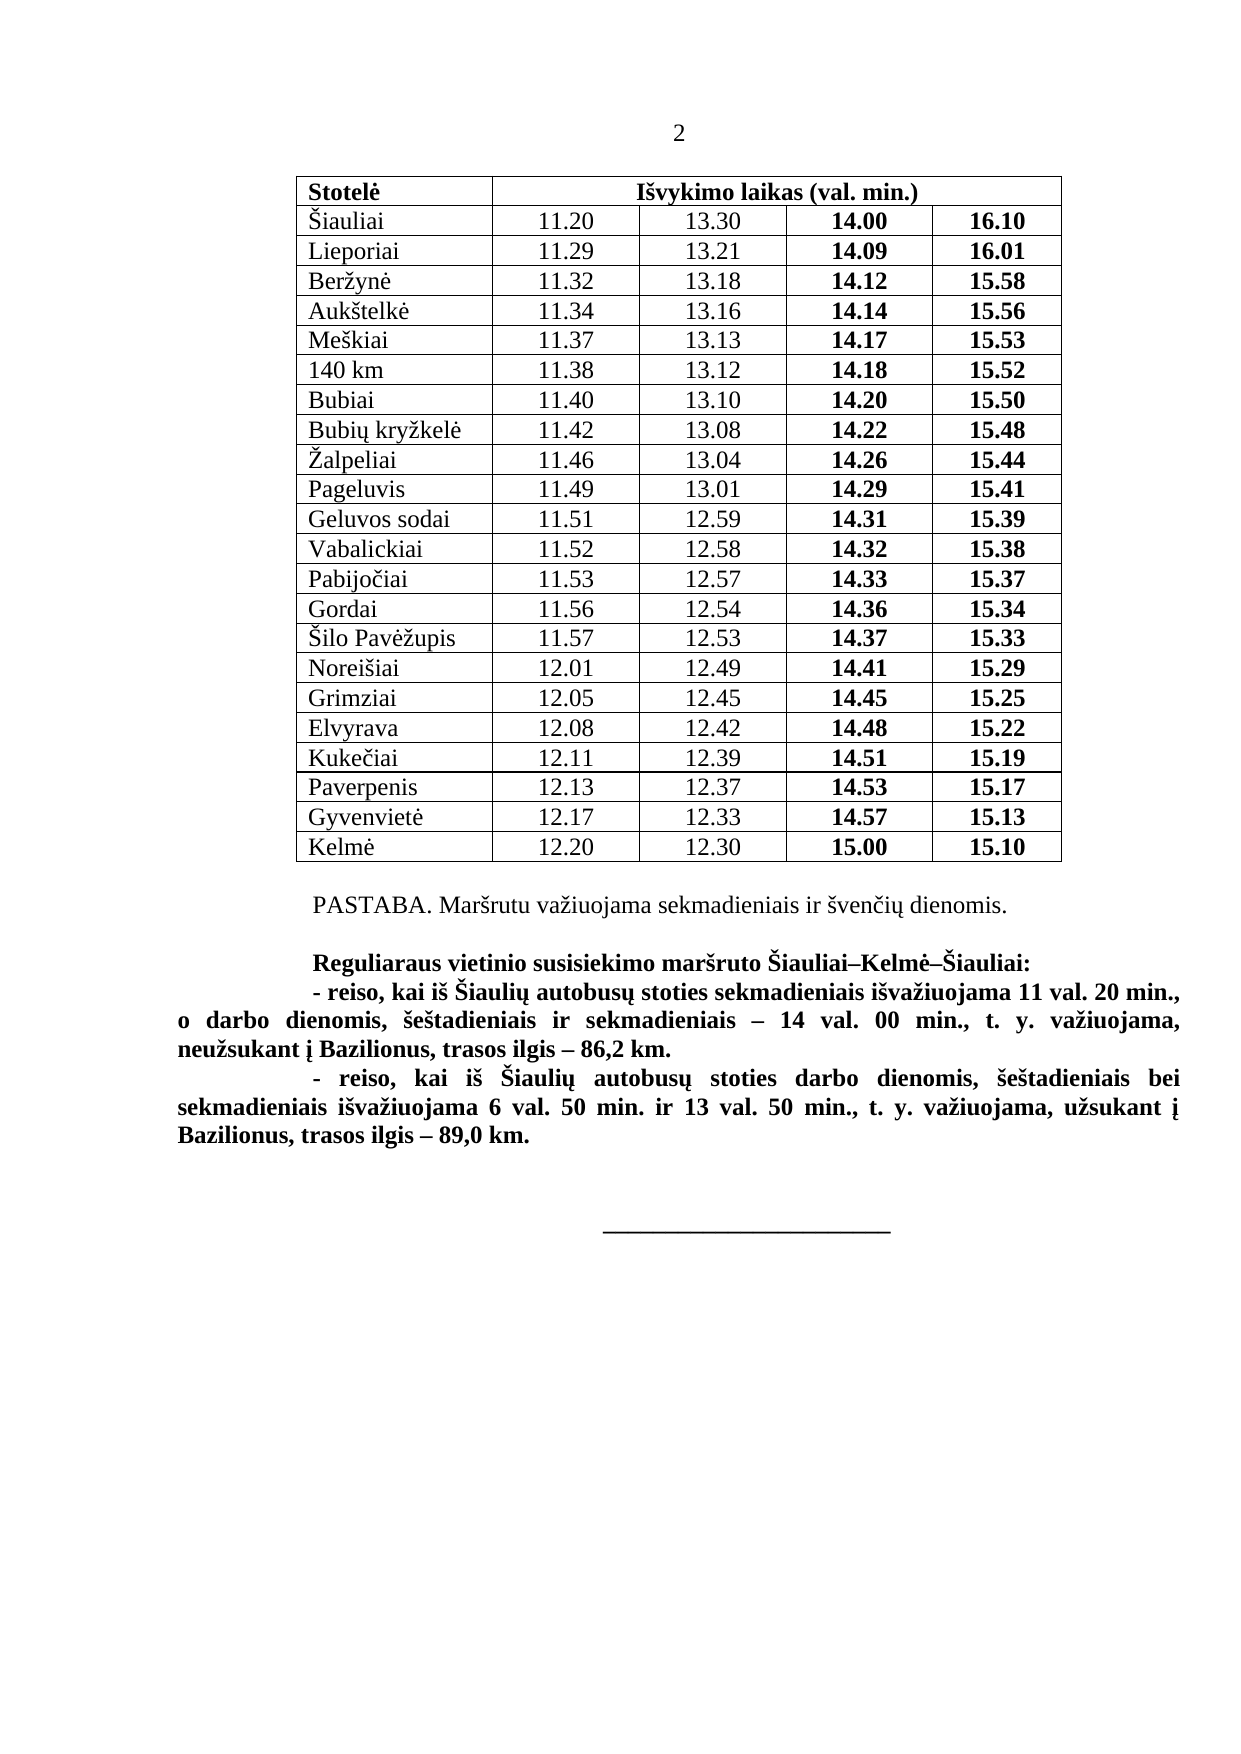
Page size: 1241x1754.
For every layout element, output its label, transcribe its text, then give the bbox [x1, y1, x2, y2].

table_cell 12.45 [640, 683, 786, 712]
table_cell 14.37 [787, 624, 932, 652]
table_cell 14.51 [787, 743, 932, 771]
table_cell Kelmė [297, 832, 492, 861]
table_cell 12.59 [640, 504, 786, 533]
table_cell 13.12 [640, 355, 786, 384]
table_cell Aukštelkė [297, 296, 492, 324]
table_cell 11.32 [493, 266, 639, 295]
table_cell 14.22 [787, 415, 932, 444]
text - reiso, kai iš Šiaulių autobusų stoties darbo dienomis, šeštadieniais bei sekmadieniais išvažiuojama 6 val. 50 min. ir 13 val. 50 min., t. y. važiuojama, užsukant į Bazilionus, trasos ilgis – 89,0 km. [177, 1063, 1181, 1149]
table_cell 11.57 [493, 624, 639, 652]
table_cell Šiauliai [297, 206, 492, 235]
table_cell 15.39 [933, 504, 1061, 533]
table_cell 14.14 [787, 296, 932, 324]
table_cell 15.17 [933, 773, 1061, 801]
table_cell 14.09 [787, 236, 932, 265]
table_cell Gyvenvietė [297, 802, 492, 831]
table_cell 12.17 [493, 802, 639, 831]
table_cell 14.17 [787, 326, 932, 354]
table_cell 14.36 [787, 594, 932, 622]
table_cell 12.37 [640, 773, 786, 801]
table_cell 15.58 [933, 266, 1061, 295]
table_cell 14.33 [787, 564, 932, 593]
table_cell 140 km [297, 355, 492, 384]
table_cell 14.45 [787, 683, 932, 712]
table_cell 15.22 [933, 713, 1061, 742]
table_cell Pabijočiai [297, 564, 492, 593]
table_header Stotelė [297, 177, 492, 205]
table_cell 15.44 [933, 445, 1061, 473]
table_cell 15.53 [933, 326, 1061, 354]
table_cell 14.18 [787, 355, 932, 384]
table_cell 13.13 [640, 326, 786, 354]
table_cell 13.21 [640, 236, 786, 265]
text Reguliaraus vietinio susisiekimo maršruto Šiauliai–Kelmė–Šiauliai: [177, 948, 1181, 977]
table_cell 11.38 [493, 355, 639, 384]
table_cell 15.10 [933, 832, 1061, 861]
table_cell 11.20 [493, 206, 639, 235]
table_cell 12.58 [640, 534, 786, 563]
table_cell 12.08 [493, 713, 639, 742]
table_cell 16.10 [933, 206, 1061, 235]
table_cell 14.31 [787, 504, 932, 533]
table_cell 14.00 [787, 206, 932, 235]
table_cell 11.42 [493, 415, 639, 444]
table_cell 13.10 [640, 385, 786, 414]
table_cell 13.30 [640, 206, 786, 235]
table_cell 12.30 [640, 832, 786, 861]
table_cell 13.18 [640, 266, 786, 295]
table_cell 15.50 [933, 385, 1061, 414]
table_cell 11.34 [493, 296, 639, 324]
table_cell 14.12 [787, 266, 932, 295]
table_cell 15.00 [787, 832, 932, 861]
table_cell 16.01 [933, 236, 1061, 265]
table_cell 12.54 [640, 594, 786, 622]
table_cell 14.41 [787, 653, 932, 682]
table_cell 12.11 [493, 743, 639, 771]
table_cell Meškiai [297, 326, 492, 354]
table_cell 14.20 [787, 385, 932, 414]
table_cell 12.42 [640, 713, 786, 742]
table_cell 12.13 [493, 773, 639, 801]
table_cell 14.29 [787, 475, 932, 503]
table_cell Vabalickiai [297, 534, 492, 563]
table_cell 15.37 [933, 564, 1061, 593]
table_cell 11.51 [493, 504, 639, 533]
table_cell Žalpeliai [297, 445, 492, 473]
table_cell Gordai [297, 594, 492, 622]
text PASTABA. Maršrutu važiuojama sekmadieniais ir švenčių dienomis. [177, 891, 1181, 919]
table_cell 11.46 [493, 445, 639, 473]
table_cell 11.56 [493, 594, 639, 622]
table_cell 11.49 [493, 475, 639, 503]
table_cell Bubių kryžkelė [297, 415, 492, 444]
table_cell 15.56 [933, 296, 1061, 324]
table_cell 15.33 [933, 624, 1061, 652]
table_cell 12.20 [493, 832, 639, 861]
table_cell 13.04 [640, 445, 786, 473]
table_header Išvykimo laikas (val. min.) [493, 177, 1061, 205]
table_cell 11.52 [493, 534, 639, 563]
table_cell Elvyrava [297, 713, 492, 742]
table_cell 15.52 [933, 355, 1061, 384]
text _______________________ [177, 1207, 1181, 1236]
table_cell Pageluvis [297, 475, 492, 503]
table_cell 12.53 [640, 624, 786, 652]
table_cell 12.01 [493, 653, 639, 682]
table_cell 14.57 [787, 802, 932, 831]
table_cell 11.29 [493, 236, 639, 265]
text - reiso, kai iš Šiaulių autobusų stoties sekmadieniais išvažiuojama 11 val. 20 min., o darbo dienomis, šeštadieniais ir sekmadieniais – 14 val. 00 min., t. y. važiuojama, neužsukant į Bazilionus, trasos ilgis – 86,2 km. [177, 977, 1181, 1063]
table_cell 12.49 [640, 653, 786, 682]
table_cell Geluvos sodai [297, 504, 492, 533]
table_cell 15.48 [933, 415, 1061, 444]
table_cell 15.13 [933, 802, 1061, 831]
table_cell 15.29 [933, 653, 1061, 682]
table_cell Paverpenis [297, 773, 492, 801]
table_cell 15.41 [933, 475, 1061, 503]
table_cell Grimziai [297, 683, 492, 712]
table_cell 12.33 [640, 802, 786, 831]
table_cell 15.38 [933, 534, 1061, 563]
table_cell 12.05 [493, 683, 639, 712]
table_cell Noreišiai [297, 653, 492, 682]
table_cell 14.53 [787, 773, 932, 801]
table_cell 14.26 [787, 445, 932, 473]
table_cell 14.32 [787, 534, 932, 563]
table_cell Kukečiai [297, 743, 492, 771]
table_cell 15.19 [933, 743, 1061, 771]
table_cell Lieporiai [297, 236, 492, 265]
table_cell 11.37 [493, 326, 639, 354]
table_cell 15.34 [933, 594, 1061, 622]
table_cell Šilo Pavėžupis [297, 624, 492, 652]
table_cell Bubiai [297, 385, 492, 414]
table_cell Beržynė [297, 266, 492, 295]
table_cell 12.57 [640, 564, 786, 593]
table_cell 15.25 [933, 683, 1061, 712]
table_cell 13.01 [640, 475, 786, 503]
table_cell 11.40 [493, 385, 639, 414]
table_cell 13.16 [640, 296, 786, 324]
table_cell 13.08 [640, 415, 786, 444]
table_cell 11.53 [493, 564, 639, 593]
table_cell 14.48 [787, 713, 932, 742]
table_cell 12.39 [640, 743, 786, 771]
